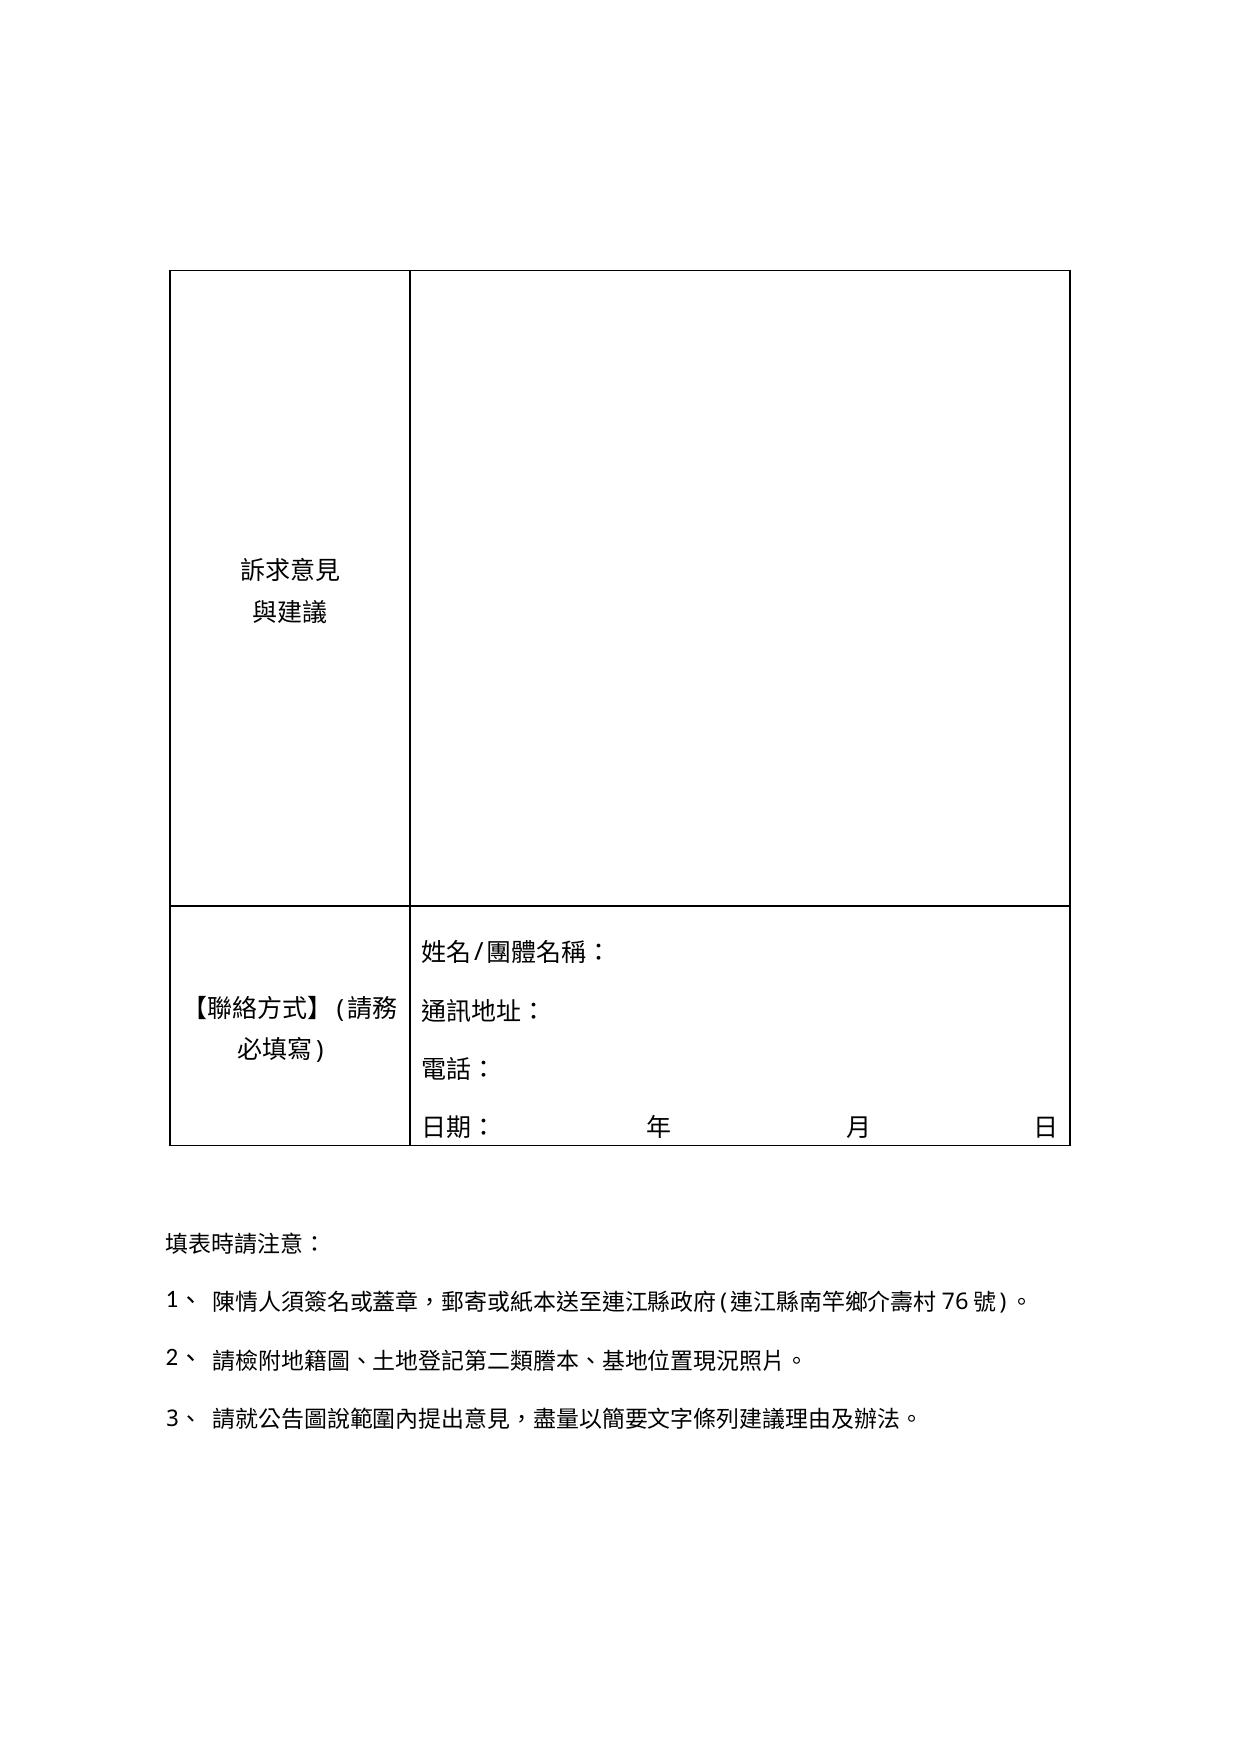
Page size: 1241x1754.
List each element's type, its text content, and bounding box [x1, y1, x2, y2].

list 請就公告圖說範圍內提出意見，盡量以簡要文字條列建議理由及辦法。 [165, 1378, 1075, 1436]
table_cell 訴求意見 與建議 [171, 271, 409, 905]
text 填表時請注意： [165, 1203, 1075, 1261]
table_cell 【聯絡方式】(請務必填寫) [171, 907, 409, 1144]
table_cell [411, 271, 1069, 905]
list 陳情人須簽名或蓋章，郵寄或紙本送至連江縣政府(連江縣南竿鄉介壽村76號)。 [165, 1261, 1075, 1319]
table_cell 姓名/團體名稱： 通訊地址： 電話： 日期： 年 月 日 [411, 907, 1069, 1144]
list 請檢附地籍圖、土地登記第二類謄本、基地位置現況照片。 [165, 1319, 1075, 1378]
